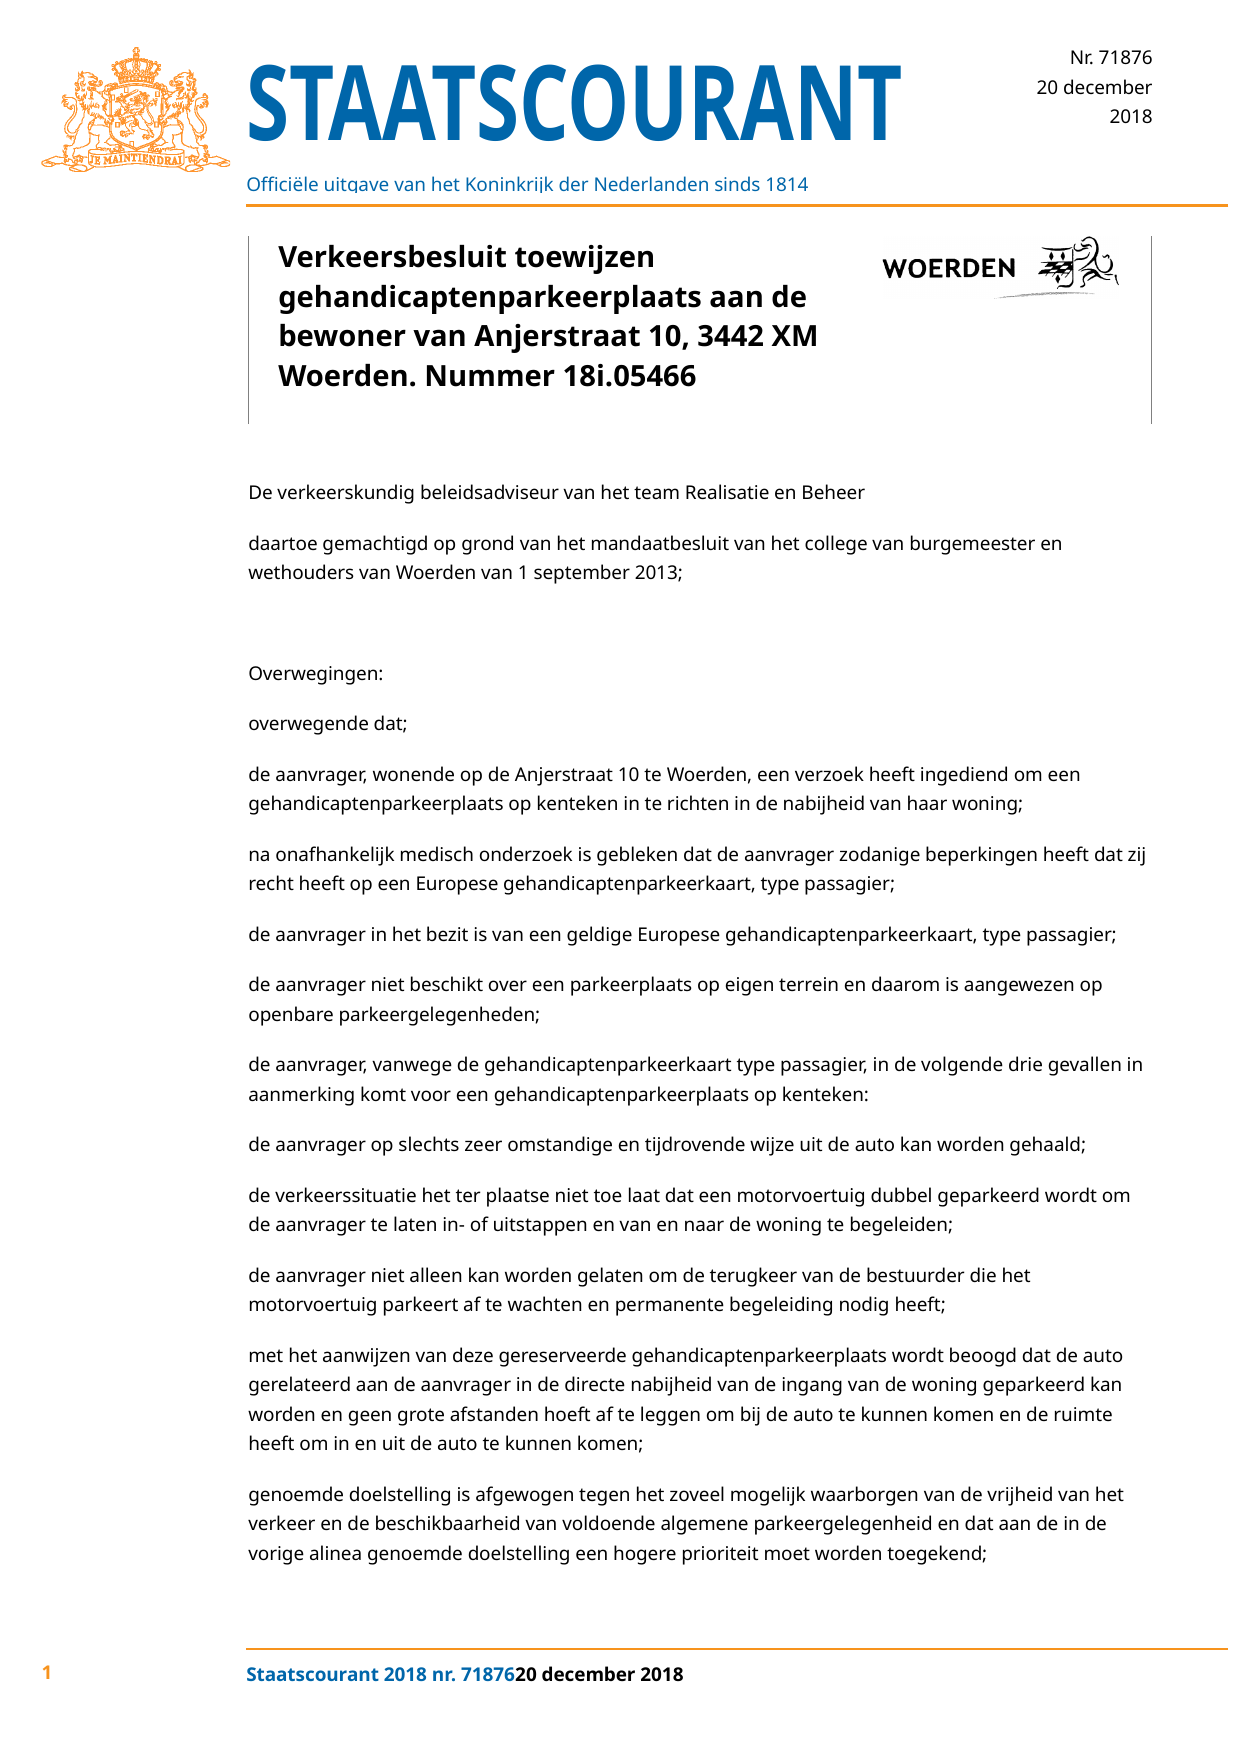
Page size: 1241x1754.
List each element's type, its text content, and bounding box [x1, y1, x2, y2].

picture [882, 236, 1119, 299]
text de aanvrager in het bezit is van een geldige Europese gehandicaptenparkeerkaart, type passagier; [248, 921, 1152, 947]
text De verkeerskundig beleidsadviseur van het team Realisatie en Beheer [248, 479, 1152, 505]
text de aanvrager niet beschikt over een parkeerplaats op eigen terrein en daarom is aangewezen op openbare parkeergelegenheden; [248, 971, 1152, 1027]
text de aanvrager op slechts zeer omstandige en tijdrovende wijze uit de auto kan worden gehaald; [248, 1131, 1152, 1157]
text daartoe gemachtigd op grond van het mandaatbesluit van het college van burgemeester en wethouders van Woerden van 1 september 2013; [248, 530, 1152, 585]
picture [41, 47, 231, 172]
table_header [850, 236, 1151, 424]
text de aanvrager niet alleen kan worden gelaten om de terugkeer van de bestuurder die het motorvoertuig parkeert af te wachten en permanente begeleiding nodig heeft; [248, 1262, 1152, 1317]
text de verkeerssituatie het ter plaatse niet toe laat dat een motorvoertuig dubbel geparkeerd wordt om de aanvrager te laten in- of uitstappen en van en naar de woning te begeleiden; [248, 1182, 1152, 1237]
text overwegende dat; [248, 711, 1152, 736]
text de aanvrager, wonende op de Anjerstraat 10 te Woerden, een verzoek heeft ingediend om een gehandicaptenparkeerplaats op kenteken in te richten in de nabijheid van haar woning; [248, 761, 1152, 816]
table_header Verkeersbesluit toewijzen gehandicaptenparkeerplaats aan de bewoner van Anjerstraat 10, 3442 XM Woerden. Nummer 18i.05466 [249, 236, 850, 424]
text genoemde doelstelling is afgewogen tegen het zoveel mogelijk waarborgen van de vrijheid van het verkeer en de beschikbaarheid van voldoende algemene parkeergelegenheid en dat aan de in de vorige alinea genoemde doelstelling een hogere prioriteit moet worden toegekend; [248, 1481, 1152, 1566]
text de aanvrager, vanwege de gehandicaptenparkeerkaart type passagier, in de volgende drie gevallen in aanmerking komt voor een gehandicaptenparkeerplaats op kenteken: [248, 1051, 1152, 1107]
text met het aanwijzen van deze gereserveerde gehandicaptenparkeerplaats wordt beoogd dat de auto gerelateerd aan de aanvrager in de directe nabijheid van de ingang van de woning geparkeerd kan worden en geen grote afstanden hoeft af te leggen om bij de auto te kunnen komen en de ruimte heeft om in en uit de auto te kunnen komen; [248, 1342, 1152, 1456]
text na onafhankelijk medisch onderzoek is gebleken dat de aanvrager zodanige beperkingen heeft dat zij recht heeft op een Europese gehandicaptenparkeerkaart, type passagier; [248, 841, 1152, 896]
text Overwegingen: [248, 660, 1152, 686]
